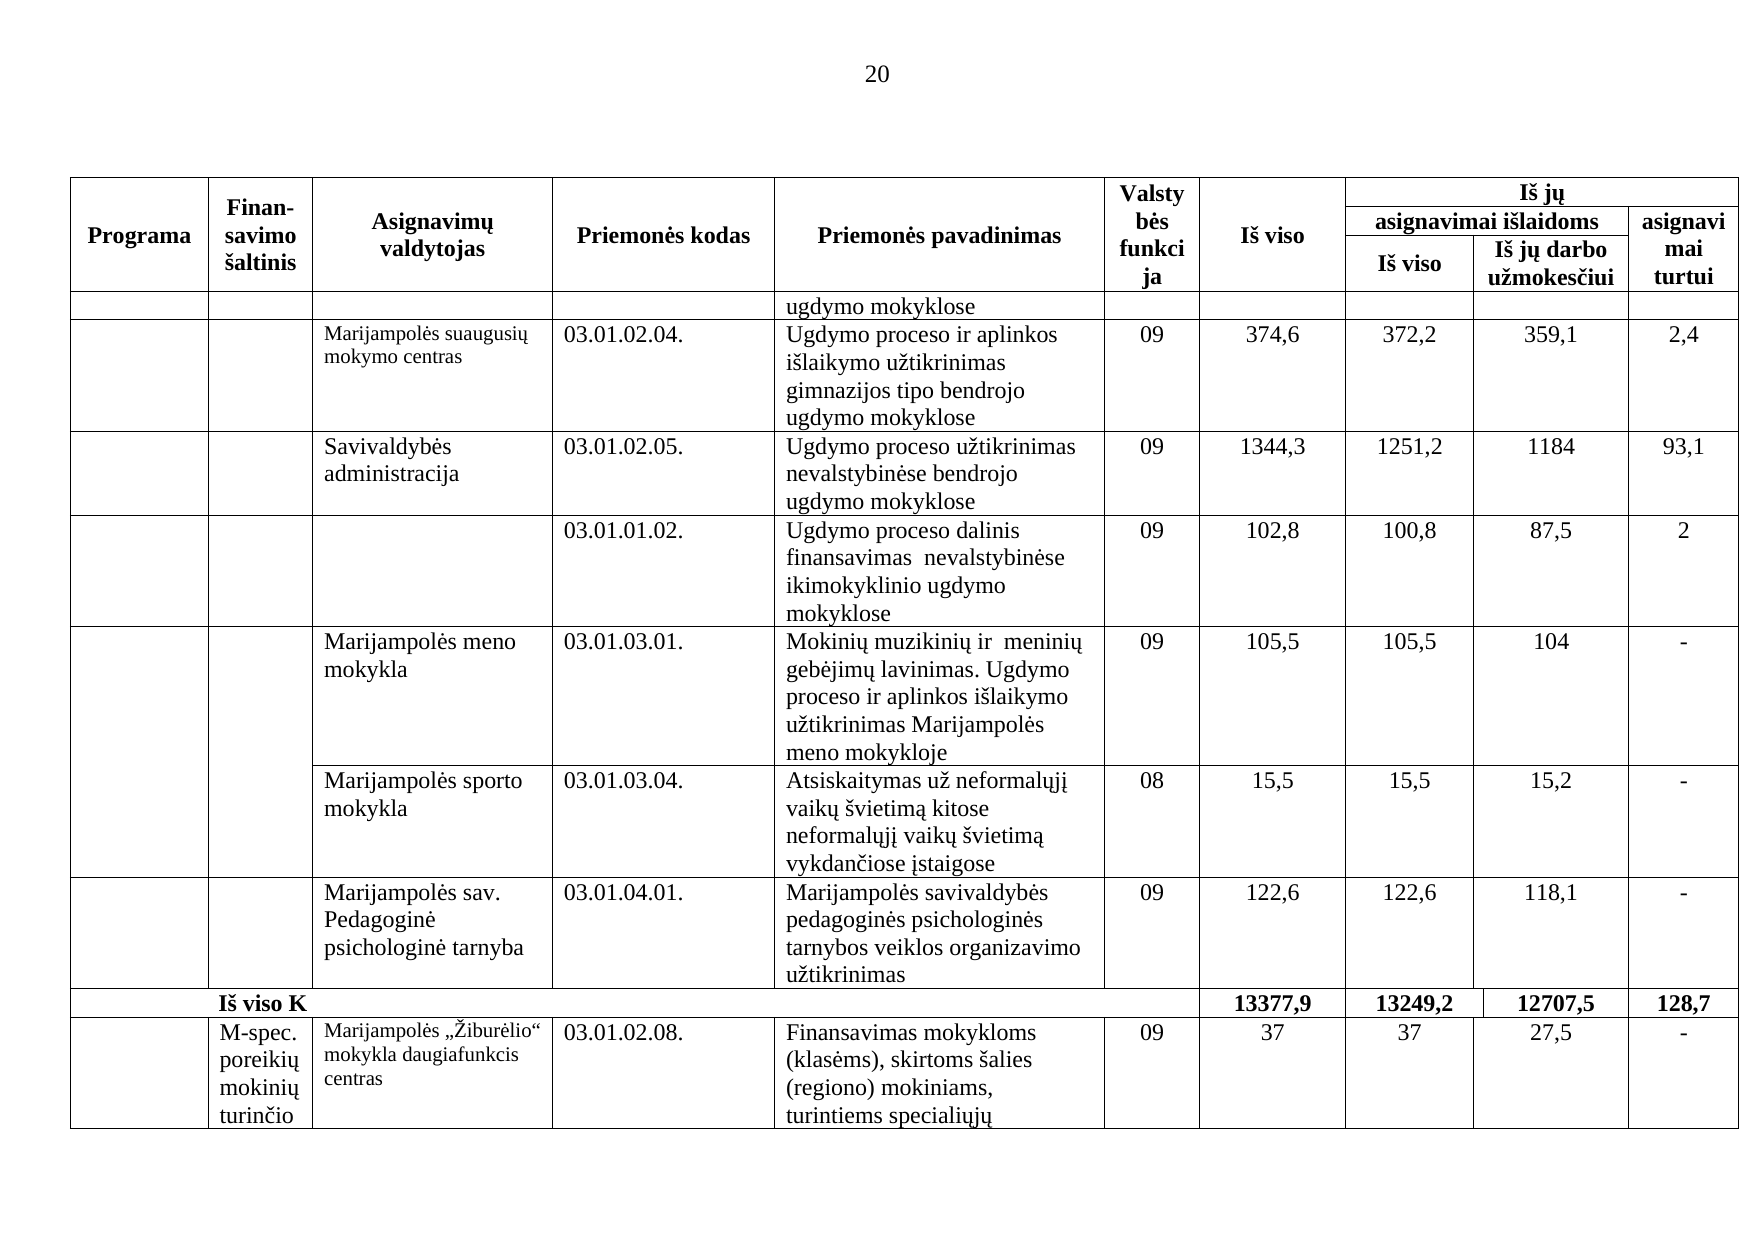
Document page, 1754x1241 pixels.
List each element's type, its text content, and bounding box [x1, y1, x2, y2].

table_cell 03.01.04.01. [553, 878, 774, 988]
table_cell [71, 432, 208, 515]
table_cell 100,8 [1346, 516, 1473, 626]
table_cell asignavimai išlaidoms [1346, 207, 1628, 234]
table_cell Marijampolės suaugusių mokymo centras [313, 320, 552, 431]
table_cell 09 [1105, 516, 1199, 626]
table_cell Ugdymo proceso ir aplinkos išlaikymo užtikrinimas gimnazijos tipo bendrojo ugdymo mokyklose [775, 320, 1104, 431]
table_cell Marijampolės sav. Pedagoginė psichologinė tarnyba [313, 878, 552, 988]
table_cell ugdymo mokyklose [775, 292, 1104, 319]
table_cell 128,7 [1629, 989, 1738, 1017]
table_cell 359,1 [1474, 320, 1628, 431]
table_cell 15,5 [1200, 766, 1345, 877]
table_cell 93,1 [1629, 432, 1738, 515]
table_cell 37 [1346, 1018, 1473, 1128]
table_cell Ugdymo proceso užtikrinimas nevalstybinėse bendrojo ugdymo mokyklose [775, 432, 1104, 515]
table_cell - [1629, 766, 1738, 877]
table_cell 13249,2 [1346, 989, 1483, 1017]
table_cell [71, 516, 208, 626]
table_cell [71, 878, 208, 988]
table_cell 2,4 [1629, 320, 1738, 431]
table_cell Marijampolės sporto mokykla [313, 766, 552, 877]
table_cell [209, 878, 312, 988]
table_cell [71, 320, 208, 431]
table_cell 03.01.02.05. [553, 432, 774, 515]
table_cell 12707,5 [1484, 989, 1628, 1017]
table_header Programa [71, 178, 208, 291]
table_cell Iš viso [1346, 236, 1473, 291]
table_cell Marijampolės savivaldybės pedagoginės psichologinės tarnybos veiklos organizavimo užtikrinimas [775, 878, 1104, 988]
table_cell [313, 516, 552, 626]
table_cell [553, 292, 774, 319]
table_cell 03.01.01.02. [553, 516, 774, 626]
table_header Valstybės funkcija [1105, 178, 1199, 291]
table_cell - [1629, 292, 1738, 319]
table_header Priemonės pavadinimas [775, 178, 1104, 291]
table_cell 09 [1105, 432, 1199, 515]
table_cell [71, 627, 208, 877]
table_cell - [1629, 627, 1738, 765]
table_cell 105,5 [1200, 627, 1345, 765]
table_cell [209, 627, 312, 877]
table_cell 1251,2 [1346, 432, 1473, 515]
table_cell M-spec. poreikių mokinių turinčio [209, 1018, 312, 1128]
table_cell Marijampolės „Žiburėlio“ mokykla daugiafunkcis centras [313, 1018, 552, 1128]
table_cell [1346, 292, 1473, 319]
table_cell Savivaldybės administracija [313, 432, 552, 515]
table_cell [209, 516, 312, 626]
table_cell [209, 320, 312, 431]
table_cell [71, 1018, 208, 1128]
table_header Finan-savimo šaltinis [209, 178, 312, 291]
table_cell 122,6 [1346, 878, 1473, 988]
table_cell - [1629, 878, 1738, 988]
table_cell 1184 [1474, 432, 1628, 515]
table_cell 03.01.02.08. [553, 1018, 774, 1128]
table_cell 15,5 [1346, 766, 1473, 877]
table_cell 08 [1105, 766, 1199, 877]
table_cell [71, 292, 208, 319]
table_cell [209, 432, 312, 515]
table_cell 122,6 [1200, 878, 1345, 988]
table_cell [1200, 292, 1345, 319]
table_cell 13377,9 [1200, 989, 1345, 1017]
table_cell Mokinių muzikinių ir meninių gebėjimų lavinimas. Ugdymo proceso ir aplinkos išlaikymo užtikrinimas Marijampolės meno mokykloje [775, 627, 1104, 765]
table_cell [313, 292, 552, 319]
table_cell 104 [1474, 627, 1628, 765]
table_cell 118,1 [1474, 878, 1628, 988]
table_cell Iš viso K [71, 989, 1199, 1017]
table_header Iš viso [1200, 178, 1345, 291]
table_cell 37 [1200, 1018, 1345, 1128]
table_cell 03.01.02.04. [553, 320, 774, 431]
table_cell Atsiskaitymas už neformalųjį vaikų švietimą kitose neformalųjį vaikų švietimą vykdančiose įstaigose [775, 766, 1104, 877]
table_cell Iš jų darbo užmokesčiui [1474, 236, 1628, 291]
table_cell 03.01.03.01. [553, 627, 774, 765]
table_cell Finansavimas mokykloms (klasėms), skirtoms šalies (regiono) mokiniams, turintiems specialiųjų [775, 1018, 1104, 1128]
table_cell - [1629, 1018, 1738, 1128]
table_header Asignavimų valdytojas [313, 178, 552, 291]
table_cell Marijampolės meno mokykla [313, 627, 552, 765]
table_cell 102,8 [1200, 516, 1345, 626]
table_cell 27,5 [1474, 1018, 1628, 1128]
table_cell 374,6 [1200, 320, 1345, 431]
table_cell 09 [1105, 627, 1199, 765]
table_cell 372,2 [1346, 320, 1473, 431]
table_cell 03.01.03.04. [553, 766, 774, 877]
table_cell 09 [1105, 320, 1199, 431]
table_cell 2 [1629, 516, 1738, 626]
table_cell 09 [1105, 1018, 1199, 1128]
table_cell asignavimai turtui įsigyti [1629, 207, 1738, 291]
table_cell Ugdymo proceso dalinis finansavimas nevalstybinėse ikimokyklinio ugdymo mokyklose [775, 516, 1104, 626]
table_header Iš jų [1346, 178, 1738, 206]
table_cell 15,2 [1474, 766, 1628, 877]
table_header Priemonės kodas [553, 178, 774, 291]
table_cell 105,5 [1346, 627, 1473, 765]
table_cell [1105, 292, 1199, 319]
table_cell 1344,3 [1200, 432, 1345, 515]
table_cell [209, 292, 312, 319]
table_cell 87,5 [1474, 516, 1628, 626]
table_cell 09 [1105, 878, 1199, 988]
table_cell [1474, 292, 1628, 319]
